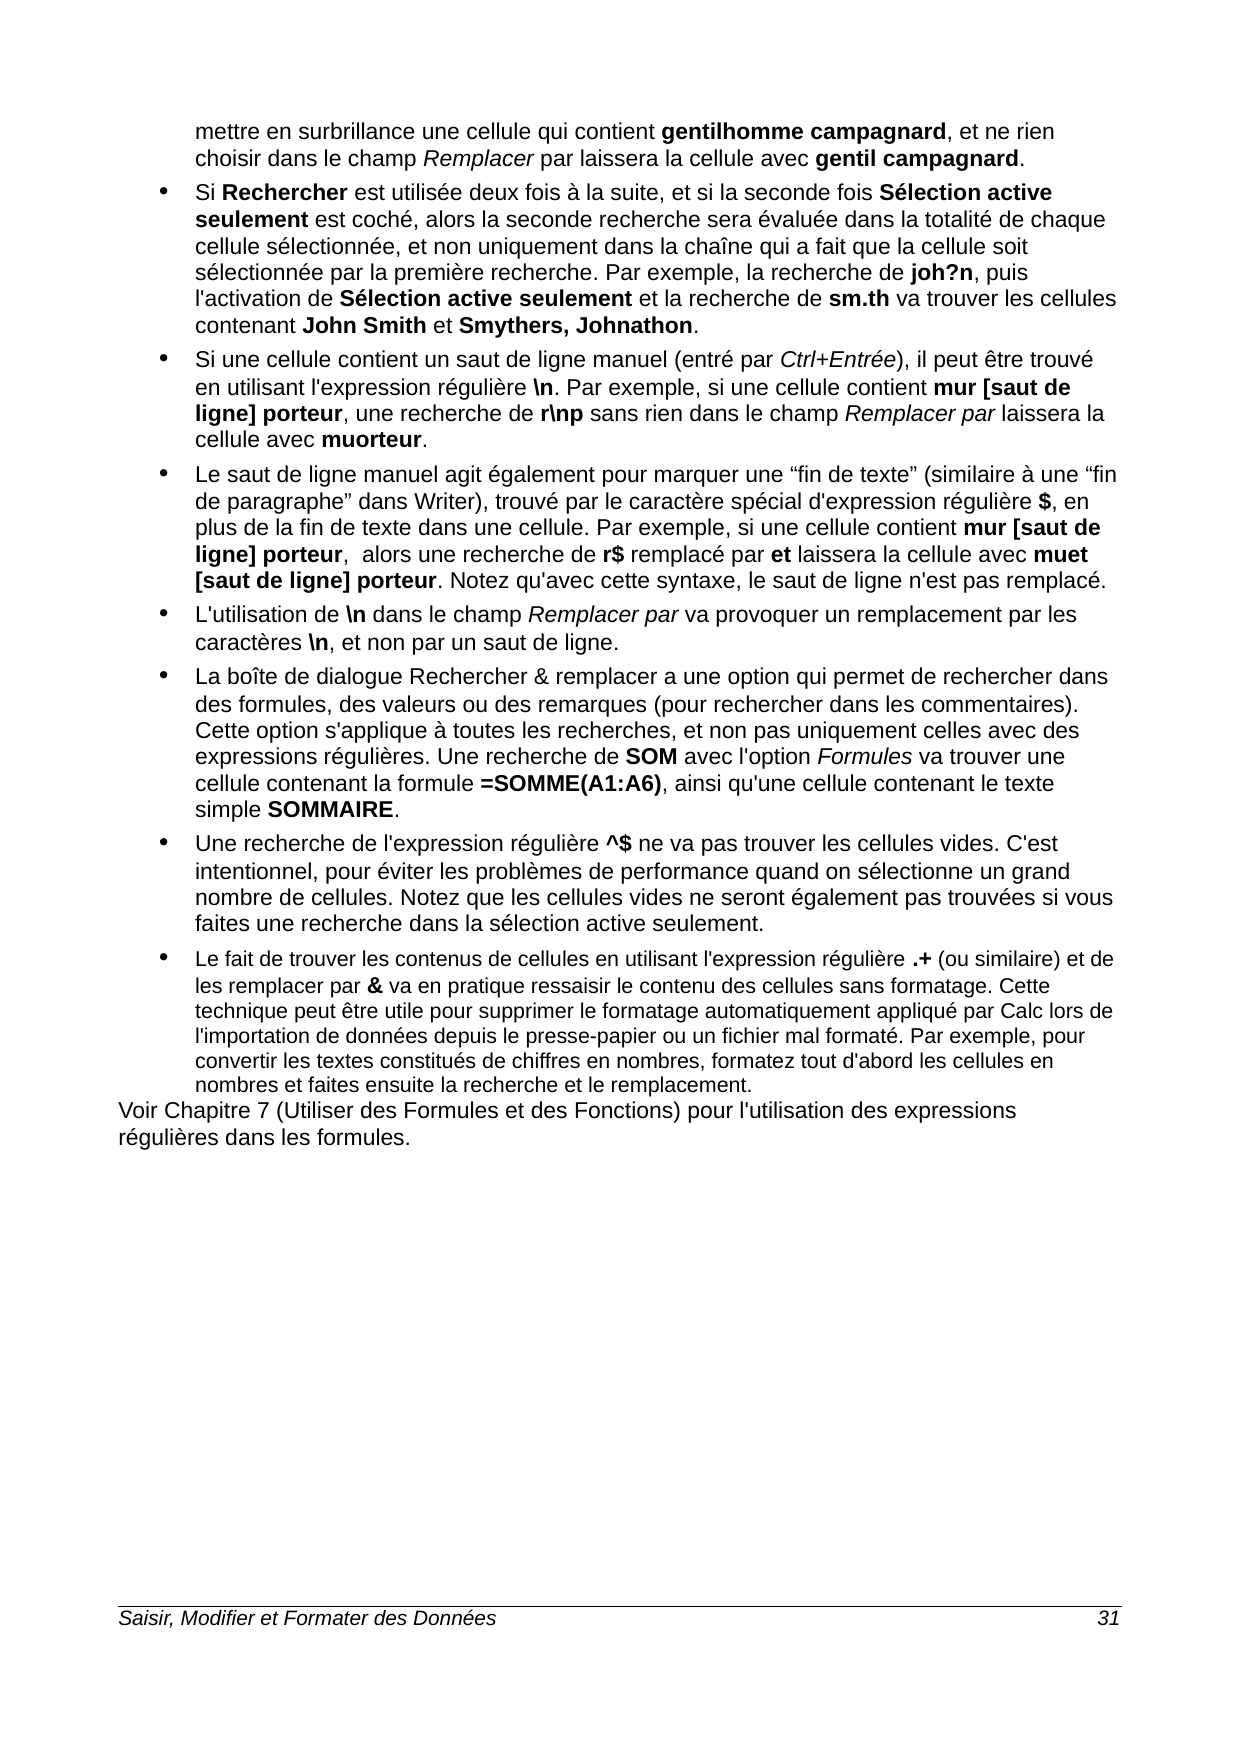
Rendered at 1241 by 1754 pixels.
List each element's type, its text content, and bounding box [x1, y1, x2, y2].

list L'utilisation de \n dans le champ Remplacer par va provoquer un remplacement par les caractères \n, et non par un saut de ligne. [156, 599, 1122, 655]
list Si une cellule contient un saut de ligne manuel (entré par Ctrl+Entrée), il peut être trouvé en utilisant l'expression régulière \n. Par exemple, si une cellule contient mur [saut de ligne] porteur, une recherche de r\np sans rien dans le champ Remplacer par laissera la cellule avec muorteur. [156, 344, 1122, 452]
list mettre en surbrillance une cellule qui contient gentilhomme campagnard, et ne rien choisir dans le champ Remplacer par laissera la cellule avec gentil campagnard. [156, 118, 1122, 171]
list Une recherche de l'expression régulière ^$ ne va pas trouver les cellules vides. C'est intentionnel, pour éviter les problèmes de performance quand on sélectionne un grand nombre de cellules. Notez que les cellules vides ne seront également pas trouvées si vous faites une recherche dans la sélection active seulement. [156, 828, 1122, 937]
list Le fait de trouver les contenus de cellules en utilisant l'expression régulière .+ (ou similaire) et de les remplacer par & va en pratique ressaisir le contenu des cellules sans formatage. Cette technique peut être utile pour supprimer le formatage automatiquement appliqué par Calc lors de l'importation de données depuis le presse-papier ou un fichier mal formaté. Par exemple, pour convertir les textes constitués de chiffres en nombres, formatez tout d'abord les cellules en nombres et faites ensuite la recherche et le remplacement. [156, 943, 1122, 1097]
list Si Rechercher est utilisée deux fois à la suite, et si la seconde fois Sélection active seulement est coché, alors la seconde recherche sera évaluée dans la totalité de chaque cellule sélectionnée, et non uniquement dans la chaîne qui a fait que la cellule soit sélectionnée par la première recherche. Par exemple, la recherche de joh?n, puis l'activation de Sélection active seulement et la recherche de sm.th va trouver les cellules contenant John Smith et Smythers, Johnathon. [156, 177, 1122, 338]
list Le saut de ligne manuel agit également pour marquer une “fin de texte” (similaire à une “fin de paragraphe” dans Writer), trouvé par le caractère spécial d'expression régulière $, en plus de la fin de texte dans une cellule. Par exemple, si une cellule contient mur [saut de ligne] porteur, alors une recherche de r$ remplacé par et laissera la cellule avec muet [saut de ligne] porteur. Notez qu'avec cette syntaxe, le saut de ligne n'est pas remplacé. [156, 459, 1122, 593]
list La boîte de dialogue Rechercher & remplacer a une option qui permet de rechercher dans des formules, des valeurs ou des remarques (pour rechercher dans les commentaires). Cette option s'applique à toutes les recherches, et non pas uniquement celles avec des expressions régulières. Une recherche de SOM avec l'option Formules va trouver une cellule contenant la formule =SOMME(A1:A6), ainsi qu'une cellule contenant le texte simple SOMMAIRE. [156, 661, 1122, 822]
text Voir Chapitre 7 (Utiliser des Formules et des Fonctions) pour l'utilisation des expressions régulières dans les formules. [118, 1097, 1122, 1150]
